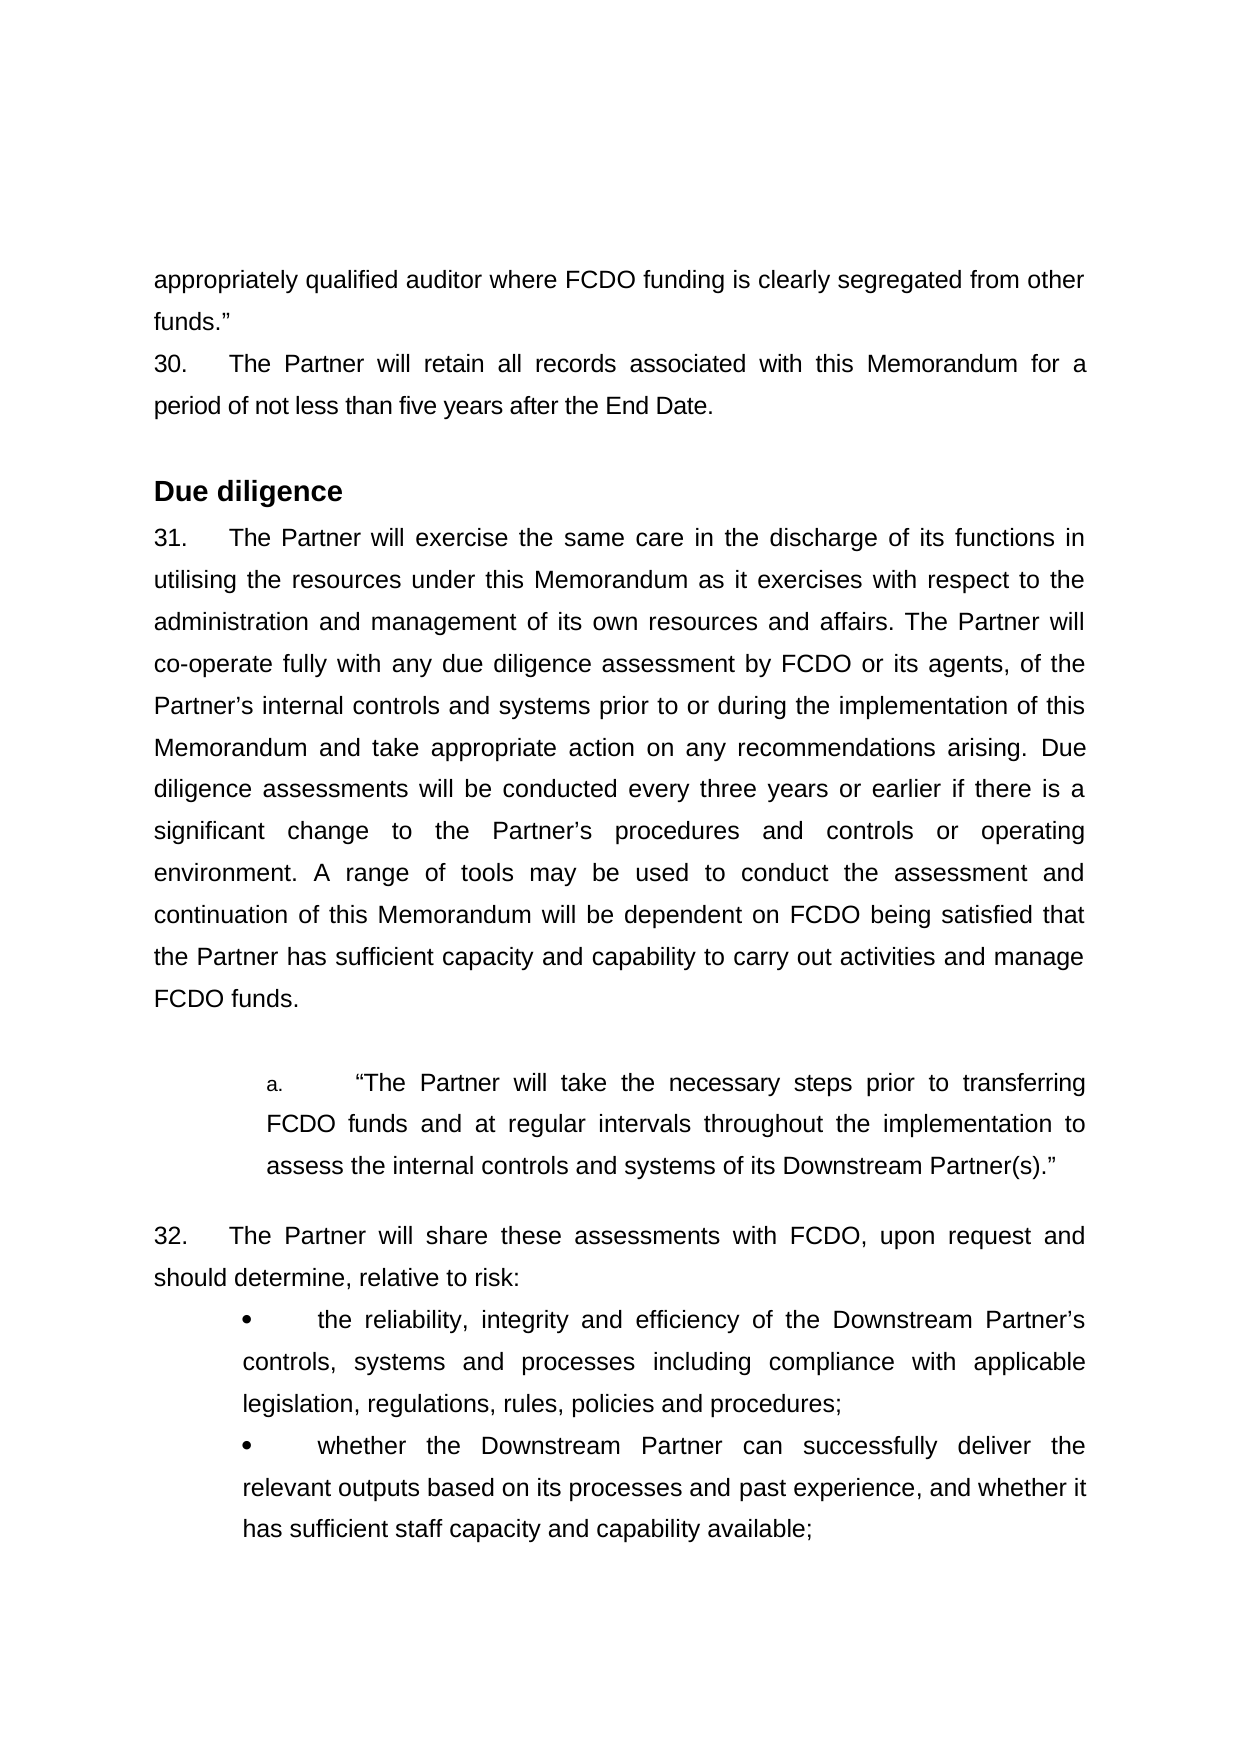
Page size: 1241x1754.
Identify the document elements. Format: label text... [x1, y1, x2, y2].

list The Partner will retain all records associated with this Memorandum for a period of not less than five years after the End Date. [153, 349, 1087, 419]
list The Partner will share these assessments with FCDO, upon request and should determine, relative to risk: [153, 1222, 1087, 1292]
list the reliability, integrity and efficiency of the Downstream Partner’s controls, systems and processes including compliance with applicable legislation, regulations, rules, policies and procedures; [242, 1306, 1087, 1417]
list whether the Downstream Partner can successfully deliver the relevant outputs based on its processes and past experience, and whether it has sufficient staff capacity and capability available; [242, 1431, 1087, 1543]
list The Partner will exercise the same care in the discharge of its functions in utilising the resources under this Memorandum as it exercises with respect to the administration and management of its own resources and affairs. The Partner will co-operate fully with any due diligence assessment by FCDO or its agents, of the Partner’s internal controls and systems prior to or during the implementation of this Memorandum and take appropriate action on any recommendations arising. Due diligence assessments will be conducted every three years or earlier if there is a significant change to the Partner’s procedures and controls or operating environment. A range of tools may be used to conduct the assessment and continuation of this Memorandum will be dependent on FCDO being satisfied that the Partner has sufficient capacity and capability to carry out activities and manage FCDO funds. [153, 524, 1087, 1013]
text Due diligence [153, 475, 1087, 508]
list “The Partner will take the necessary steps prior to transferring FCDO funds and at regular intervals throughout the implementation to assess the internal controls and systems of its Downstream Partner(s).” [266, 1068, 1087, 1180]
list appropriately qualified auditor where FCDO funding is clearly segregated from other funds.” [153, 266, 1087, 336]
